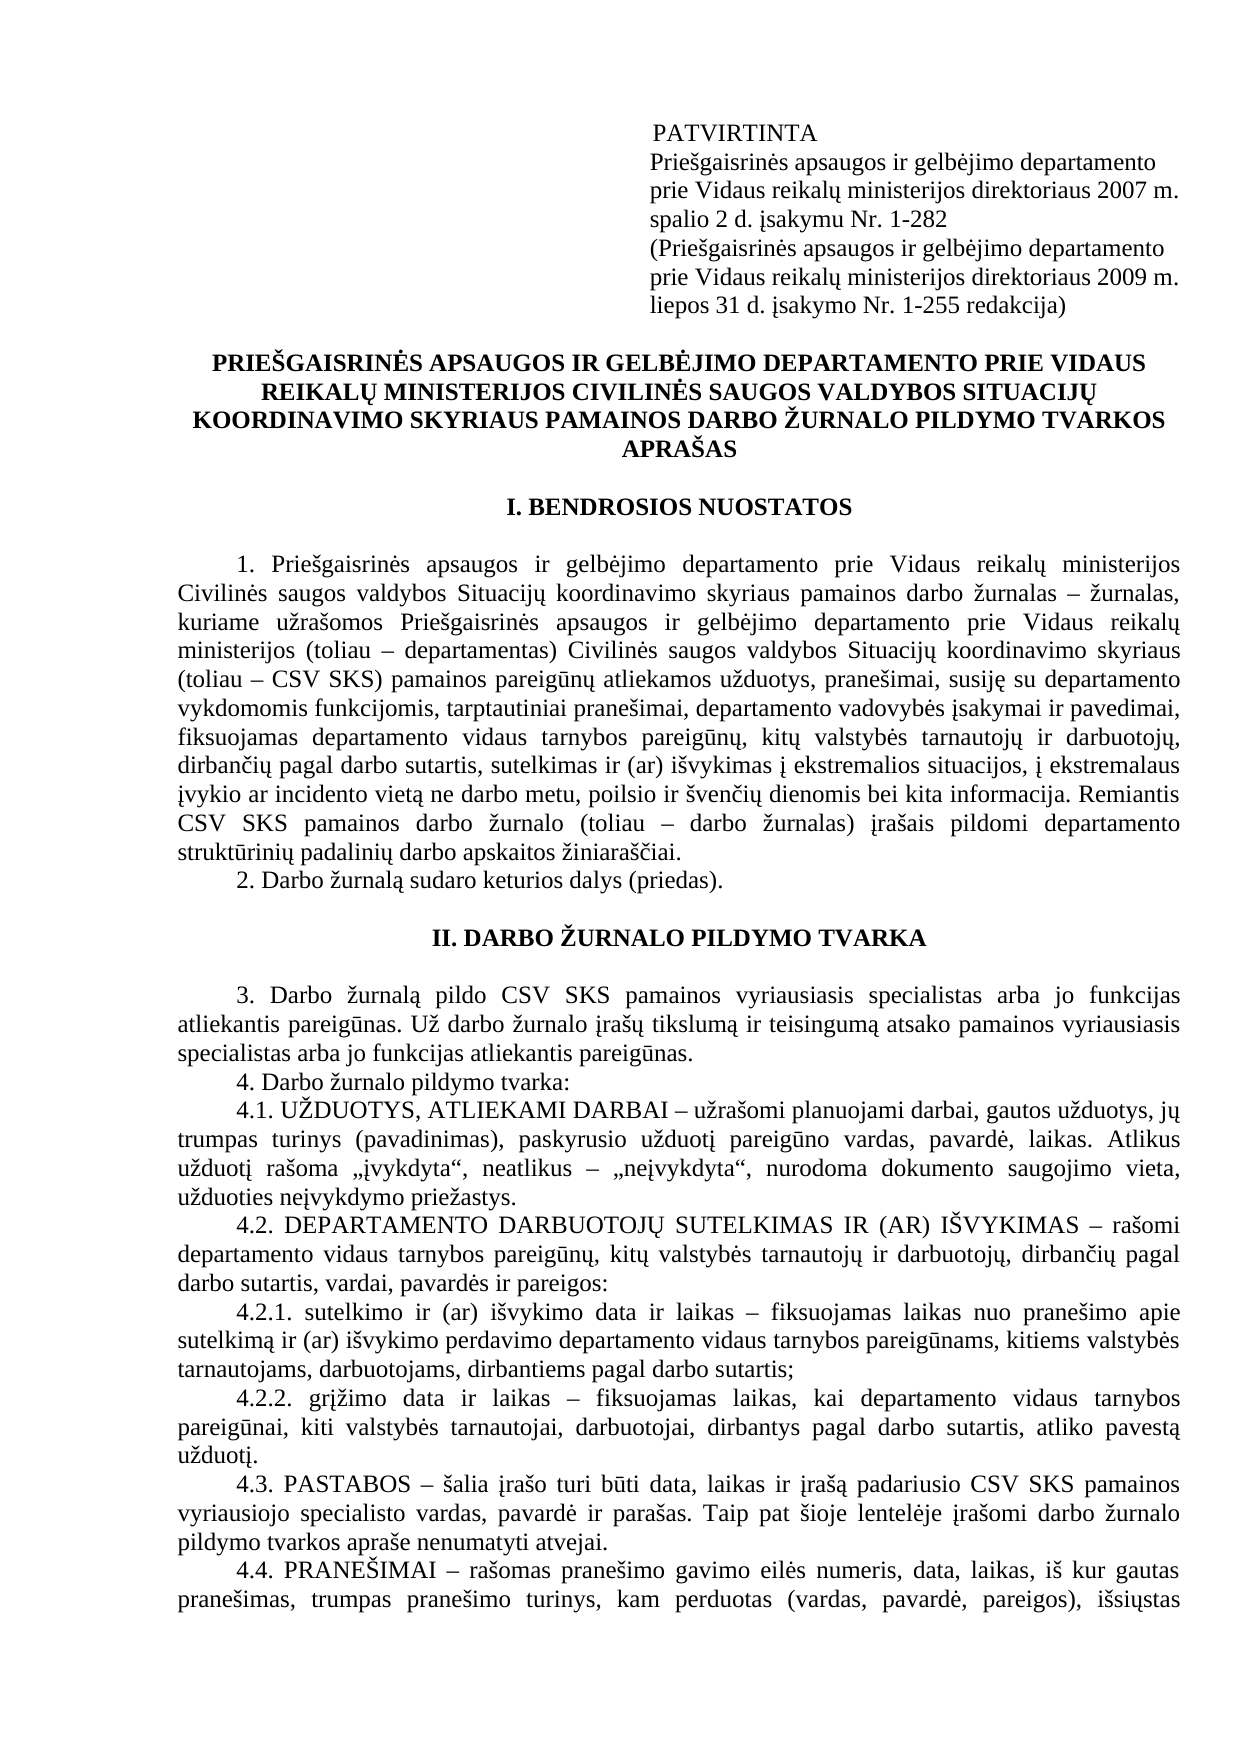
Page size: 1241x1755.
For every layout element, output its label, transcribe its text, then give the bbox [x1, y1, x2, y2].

text 4.2.2. grįžimo data ir laikas – fiksuojamas laikas, kai departamento vidaus tarnybos pareigūnai, kiti valstybės tarnautojai, darbuotojai, dirbantys pagal darbo sutartis, atliko pavestą užduotį. [177, 1383, 1181, 1469]
text II. DARBO ŽURNALO PILDYMO TVARKA [177, 923, 1181, 952]
text 3. Darbo žurnalą pildo CSV SKS pamainos vyriausiasis specialistas arba jo funkcijas atliekantis pareigūnas. Už darbo žurnalo įrašų tikslumą ir teisingumą atsako pamainos vyriausiasis specialistas arba jo funkcijas atliekantis pareigūnas. [177, 981, 1181, 1067]
text 4.2. DEPARTAMENTO DARBUOTOJŲ SUTELKIMAS IR (AR) IŠVYKIMAS – rašomi departamento vidaus tarnybos pareigūnų, kitų valstybės tarnautojų ir darbuotojų, dirbančių pagal darbo sutartis, vardai, pavardės ir pareigos: [177, 1211, 1181, 1297]
text 4.3. PASTABOS – šalia įrašo turi būti data, laikas ir įrašą padariusio CSV SKS pamainos vyriausiojo specialisto vardas, pavardė ir parašas. Taip pat šioje lentelėje įrašomi darbo žurnalo pildymo tvarkos apraše nenumatyti atvejai. [177, 1469, 1181, 1556]
text PATVIRTINTA [652, 118, 1181, 147]
text I. BENDROSIOS NUOSTATOS [177, 492, 1181, 521]
text 4. Darbo žurnalo pildymo tvarka: [177, 1067, 1181, 1096]
text PRIEŠGAISRINĖS APSAUGOS IR GELBĖJIMO DEPARTAMENTO PRIE VIDAUS REIKALŲ MINISTERIJOS civilinės saugos valdybos SITUACIJŲ KOORDINAVIMO SKYRIAUS PAMAINOS DARBO ŽURNALO PILDYMO TVARKOS APRAŠAS [177, 348, 1181, 463]
text 2. Darbo žurnalą sudaro keturios dalys (priedas). [177, 866, 1181, 894]
text 4.2.1. sutelkimo ir (ar) išvykimo data ir laikas – fiksuojamas laikas nuo pranešimo apie sutelkimą ir (ar) išvykimo perdavimo departamento vidaus tarnybos pareigūnams, kitiems valstybės tarnautojams, darbuotojams, dirbantiems pagal darbo sutartis; [177, 1297, 1181, 1383]
text (Priešgaisrinės apsaugos ir gelbėjimo departamento prie Vidaus reikalų ministerijos direktoriaus 2009 m. liepos 31 d. įsakymo Nr. 1-255 redakcija) [649, 233, 1181, 319]
text 4.4. PRANEŠIMAI – rašomas pranešimo gavimo eilės numeris, data, laikas, iš kur gautas pranešimas, trumpas pranešimo turinys, kam perduotas (vardas, pavardė, pareigos), išsiųstas [177, 1556, 1181, 1613]
text 4.1. UŽDUOTYS, ATLIEKAMI DARBAI – užrašomi planuojami darbai, gautos užduotys, jų trumpas turinys (pavadinimas), paskyrusio užduotį pareigūno vardas, pavardė, laikas. Atlikus užduotį rašoma „įvykdyta“, neatlikus – „neįvykdyta“, nurodoma dokumento saugojimo vieta, užduoties neįvykdymo priežastys. [177, 1096, 1181, 1211]
text Priešgaisrinės apsaugos ir gelbėjimo departamento prie Vidaus reikalų ministerijos direktoriaus 2007 m. spalio 2 d. įsakymu Nr. 1-282 [649, 147, 1181, 233]
text 1. Priešgaisrinės apsaugos ir gelbėjimo departamento prie Vidaus reikalų ministerijos Civilinės saugos valdybos Situacijų koordinavimo skyriaus pamainos darbo žurnalas – žurnalas, kuriame užrašomos Priešgaisrinės apsaugos ir gelbėjimo departamento prie Vidaus reikalų ministerijos (toliau – departamentas) Civilinės saugos valdybos Situacijų koordinavimo skyriaus (toliau – CSV SKS) pamainos pareigūnų atliekamos užduotys, pranešimai, susiję su departamento vykdomomis funkcijomis, tarptautiniai pranešimai, departamento vadovybės įsakymai ir pavedimai, fiksuojamas departamento vidaus tarnybos pareigūnų, kitų valstybės tarnautojų ir darbuotojų, dirbančių pagal darbo sutartis, sutelkimas ir (ar) išvykimas į ekstremalios situacijos, į ekstremalaus įvykio ar incidento vietą ne darbo metu, poilsio ir švenčių dienomis bei kita informacija. Remiantis CSV SKS pamainos darbo žurnalo (toliau – darbo žurnalas) įrašais pildomi departamento struktūrinių padalinių darbo apskaitos žiniaraščiai. [177, 549, 1181, 866]
